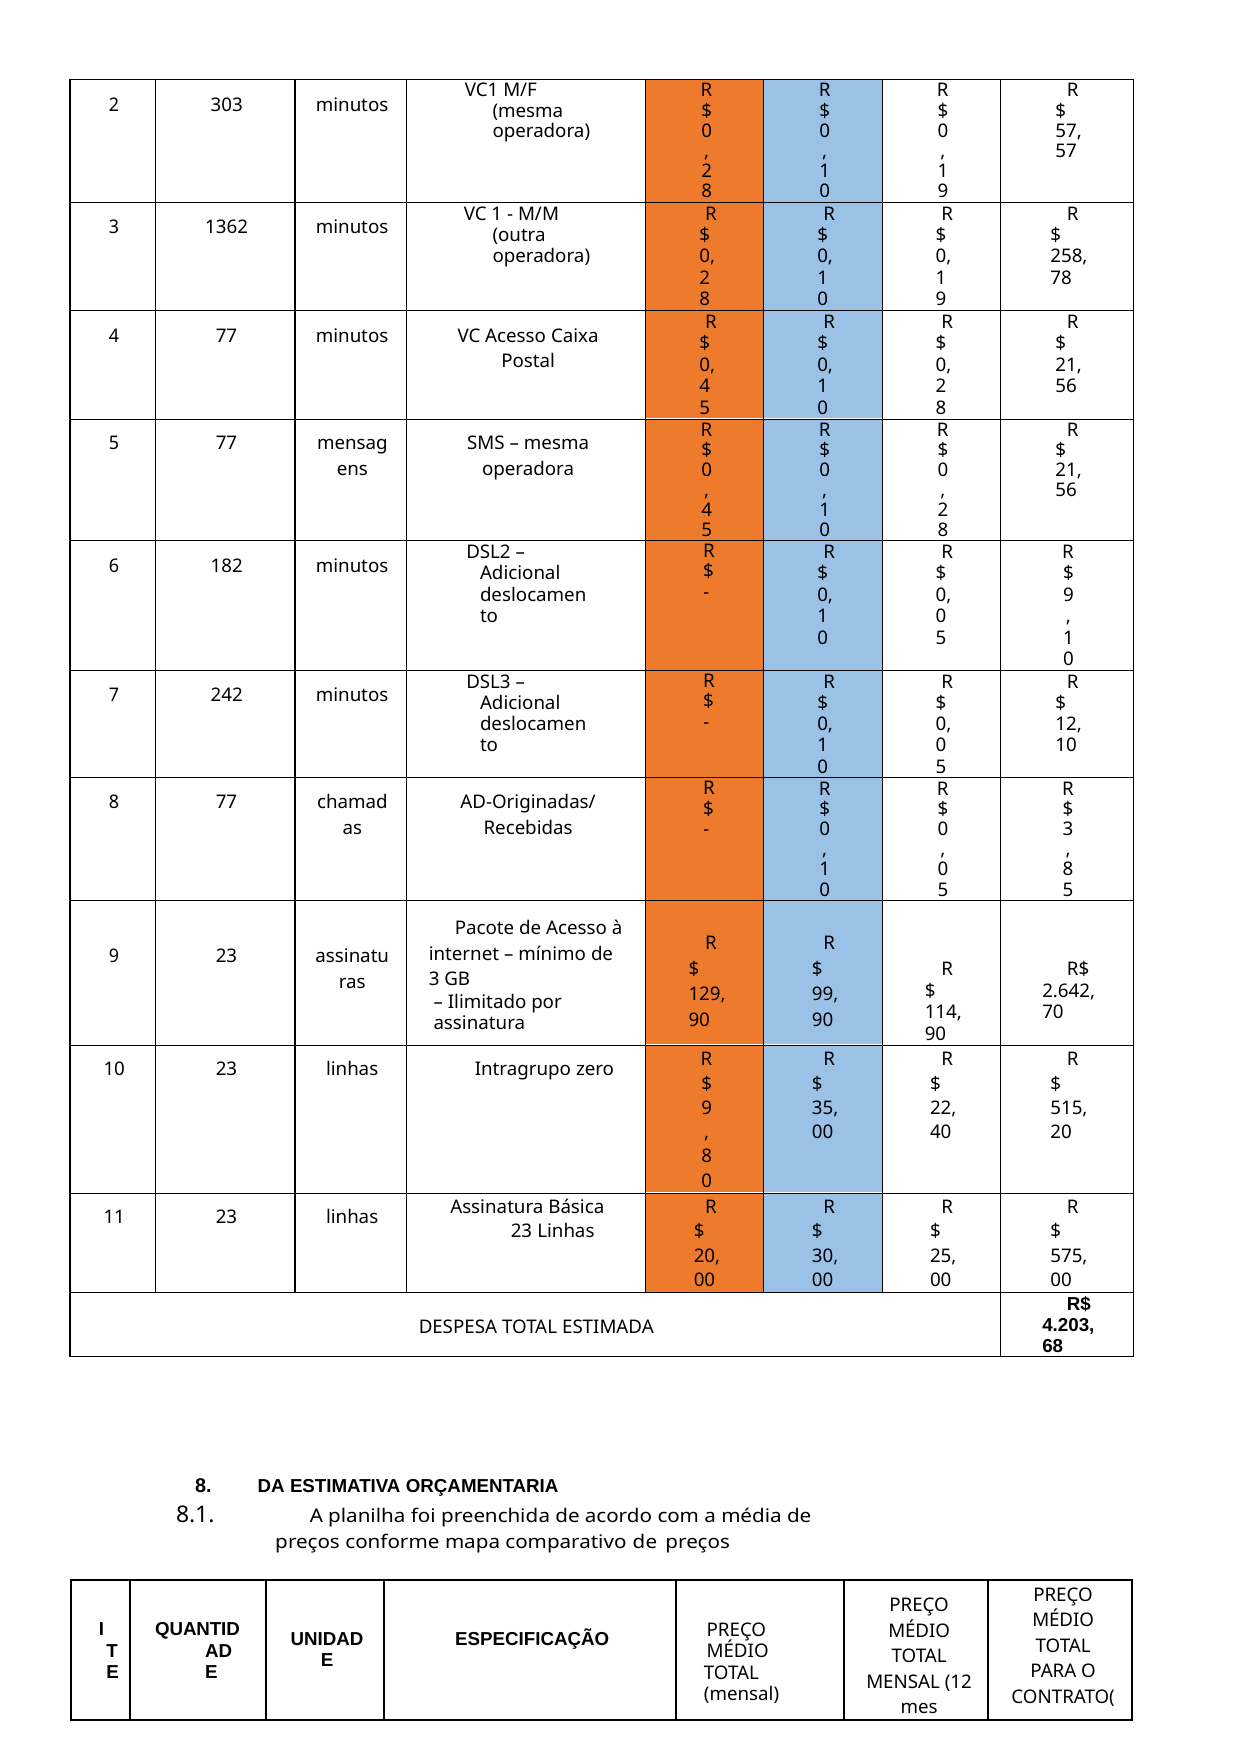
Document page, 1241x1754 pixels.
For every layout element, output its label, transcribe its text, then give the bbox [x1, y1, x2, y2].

table_cell 303 [156, 80, 294, 202]
table_cell R$ 0,10 [764, 80, 882, 202]
table_cell 6 [71, 541, 155, 670]
table_header Pacote de Acesso à internet – mínimo de 3 GB – Ilimitado por assinatura [407, 901, 645, 1044]
table_cell 182 [156, 541, 294, 670]
table_cell R$ 9,10 [1001, 541, 1133, 670]
table_header R$ 2.642,70 [1001, 901, 1133, 1044]
table_cell R$ 575,00 [1001, 1194, 1133, 1292]
table_cell Assinatura Básica 23 Linhas [407, 1194, 645, 1292]
table_cell R$ 0,45 [646, 311, 763, 418]
list A planilha foi preenchida de acordo com a média de preços conforme mapa comparativo de preços [176, 1498, 856, 1553]
table_header PREÇO MÉDIO TOTAL MENSAL (12 mes [845, 1581, 987, 1719]
table_cell R$ 0,05 [883, 778, 1000, 900]
table_cell 5 [71, 420, 155, 540]
table_cell R$ - [646, 778, 763, 900]
table_cell 77 [156, 311, 294, 418]
table_cell 77 [156, 778, 294, 900]
table_cell R$ 0,19 [883, 203, 1000, 310]
table_cell R$ 57,57 [1001, 80, 1133, 202]
table_cell R$ 21,56 [1001, 311, 1133, 418]
table_cell minutos [296, 671, 406, 777]
table_cell minutos [296, 203, 406, 310]
table_header ITE [72, 1581, 129, 1719]
table_cell R$ 20,00 [646, 1194, 763, 1292]
table_header ESPECIFICAÇÃO [385, 1581, 675, 1719]
table_cell minutos [296, 541, 406, 670]
table_cell R$ - [646, 541, 763, 670]
table_cell 23 [156, 1194, 294, 1292]
table_header 9 [71, 901, 155, 1044]
table_cell R$ 0,05 [883, 671, 1000, 777]
table_cell R$ - [646, 671, 763, 777]
table_cell R$ 0,05 [883, 541, 1000, 670]
table_cell R$ 3,85 [1001, 778, 1133, 900]
table_cell R$ 0,10 [764, 671, 882, 777]
table_cell 8 [71, 778, 155, 900]
table_cell 1362 [156, 203, 294, 310]
table_cell VC1 M/F (mesma operadora) [407, 80, 645, 202]
table_header PREÇO MÉDIO TOTAL (mensal) [677, 1581, 843, 1719]
table_cell R$ 0,28 [646, 80, 763, 202]
table_cell VC Acesso Caixa Postal [407, 311, 645, 418]
table_header PREÇO MÉDIO TOTAL PARA O CONTRATO( [989, 1581, 1131, 1719]
table_cell 242 [156, 671, 294, 777]
table_cell DSL2 – Adicional deslocamento [407, 541, 645, 670]
table_cell 4 [71, 311, 155, 418]
table_cell mensagens [296, 420, 406, 540]
table_cell R$ 22,40 [883, 1046, 1000, 1192]
table_cell R$ 515,20 [1001, 1046, 1133, 1192]
table_header R$ 114,90 [883, 901, 1000, 1044]
table_cell minutos [296, 80, 406, 202]
table_cell 7 [71, 671, 155, 777]
table_cell DESPESA TOTAL ESTIMADA [71, 1293, 1000, 1356]
table_cell R$ 0,10 [764, 778, 882, 900]
table_cell R$ 25,00 [883, 1194, 1000, 1292]
table_cell R$ 0,10 [764, 311, 882, 418]
table_cell Intragrupo zero [407, 1046, 645, 1192]
table_header UNIDADE [267, 1581, 383, 1719]
table_cell R$ 4.203,68 [1001, 1293, 1133, 1356]
table_cell chamadas [296, 778, 406, 900]
table_cell R$ 9,80 [646, 1046, 763, 1192]
table_cell R$ 0,28 [646, 203, 763, 310]
table_cell linhas [296, 1046, 406, 1192]
table_cell 10 [71, 1046, 155, 1192]
table_cell R$ 0,19 [883, 80, 1000, 202]
table_cell R$ 21,56 [1001, 420, 1133, 540]
table_cell R$ 35,00 [764, 1046, 882, 1192]
table_cell AD-Originadas/Recebidas [407, 778, 645, 900]
table_header QUANTIDAD E [131, 1581, 265, 1719]
table_cell R$ 0,28 [883, 311, 1000, 418]
subtitle DA ESTIMATIVA ORÇAMENTARIA [195, 1474, 1240, 1496]
table_cell DSL3 – Adicional deslocamento [407, 671, 645, 777]
table_cell 11 [71, 1194, 155, 1292]
table_header R$ 129,90 [646, 901, 763, 1044]
table_cell 3 [71, 203, 155, 310]
table_header assinaturas [296, 901, 406, 1044]
table_cell SMS – mesma operadora [407, 420, 645, 540]
table_cell minutos [296, 311, 406, 418]
table_cell R$ 0,28 [883, 420, 1000, 540]
table_cell R$ 0,45 [646, 420, 763, 540]
table_header R$ 99,90 [764, 901, 882, 1044]
table_cell 23 [156, 1046, 294, 1192]
table_cell 2 [71, 80, 155, 202]
table_cell R$ 0,10 [764, 541, 882, 670]
table_cell R$ 0,10 [764, 420, 882, 540]
table_cell linhas [296, 1194, 406, 1292]
table_cell R$ 30,00 [764, 1194, 882, 1292]
table_header 23 [156, 901, 294, 1044]
table_cell R$ 0,10 [764, 203, 882, 310]
table_cell VC 1 - M/M (outra operadora) [407, 203, 645, 310]
table_cell R$ 258,78 [1001, 203, 1133, 310]
table_cell 77 [156, 420, 294, 540]
table_cell R$ 12,10 [1001, 671, 1133, 777]
